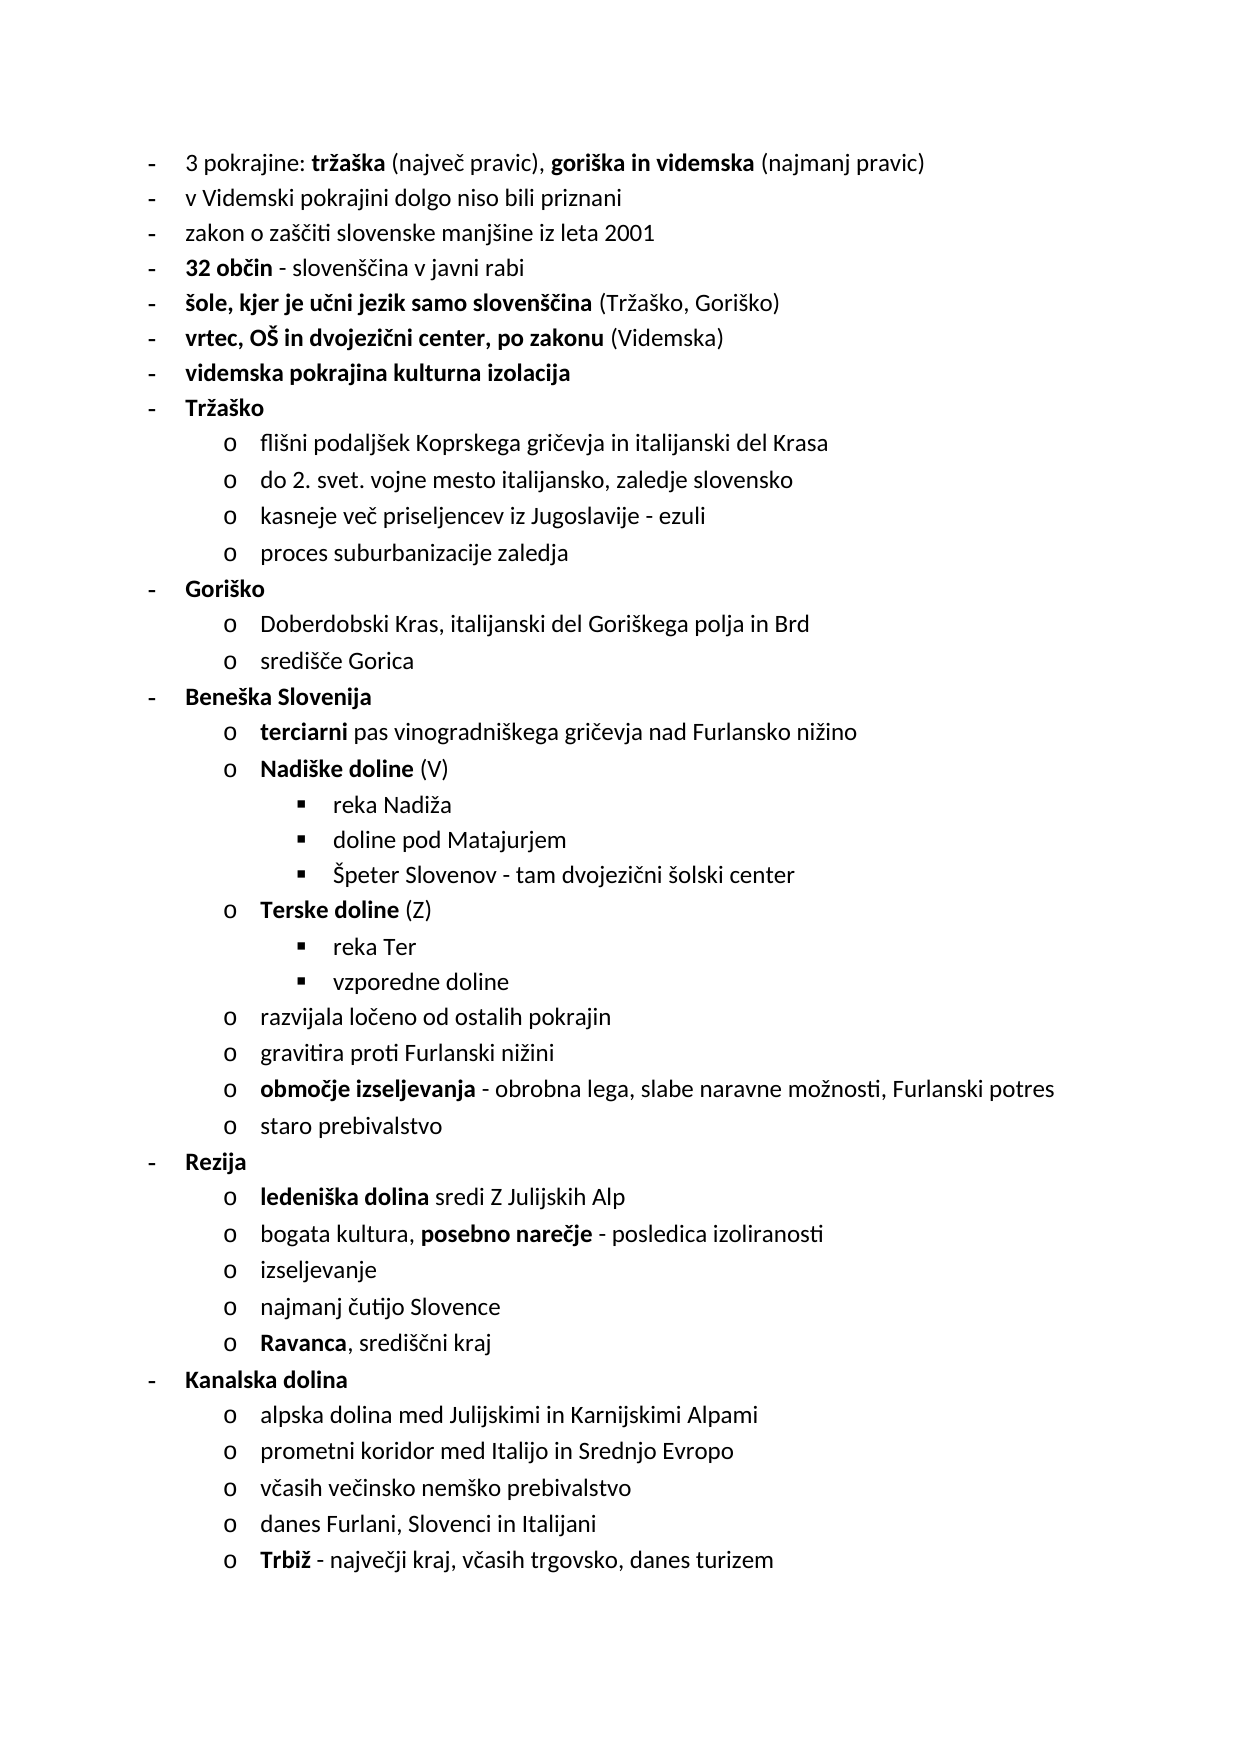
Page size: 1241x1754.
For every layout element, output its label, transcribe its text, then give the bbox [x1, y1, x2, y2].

list razvijala ločeno od ostalih pokrajin [223, 1001, 1093, 1032]
list videmska pokrajina kulturna izolacija [148, 358, 1093, 388]
list v Videmski pokrajini dolgo niso bili priznani [148, 183, 1093, 213]
list staro prebivalstvo [223, 1110, 1093, 1142]
list središče Gorica [223, 645, 1093, 677]
list kasneje več priseljencev iz Jugoslavije - ezuli [223, 501, 1093, 532]
list reka Ter [295, 931, 1093, 961]
list 32 občin - slovenščina v javni rabi [148, 253, 1093, 283]
list Terske doline (Z) [223, 894, 1093, 926]
list proces suburbanizacije zaledja [223, 537, 1093, 569]
list Kanalska dolina [148, 1364, 1093, 1394]
list Goriško [148, 573, 1093, 604]
list Trbiž - največji kraj, včasih trgovsko, danes turizem [223, 1545, 1093, 1576]
list najmanj čutijo Slovence [223, 1291, 1093, 1323]
list gravitira proti Furlanski nižini [223, 1037, 1093, 1069]
list terciarni pas vinogradniškega gričevja nad Furlansko nižino [223, 716, 1093, 748]
list včasih večinsko nemško prebivalstvo [223, 1472, 1093, 1503]
list vrtec, OŠ in dvojezični center, po zakonu (Videmska) [148, 323, 1093, 353]
list Ravanca, središčni kraj [223, 1327, 1093, 1359]
list danes Furlani, Slovenci in Italijani [223, 1508, 1093, 1540]
list Doberdobski Kras, italijanski del Goriškega polja in Brd [223, 608, 1093, 640]
list Špeter Slovenov - tam dvojezični šolski center [295, 859, 1093, 890]
list območje izseljevanja - obrobna lega, slabe naravne možnosti, Furlanski potres [223, 1074, 1093, 1105]
list alpska dolina med Julijskimi in Karnijskimi Alpami [223, 1399, 1093, 1431]
list Beneška Slovenija [148, 681, 1093, 712]
list zakon o zaščiti slovenske manjšine iz leta 2001 [148, 218, 1093, 248]
list reka Nadiža [295, 789, 1093, 820]
list ledeniška dolina sredi Z Julijskih Alp [223, 1182, 1093, 1213]
list Nadiške doline (V) [223, 753, 1093, 784]
list 3 pokrajine: tržaška (največ pravic), goriška in videmska (najmanj pravic) [148, 148, 1093, 178]
list prometni koridor med Italijo in Srednjo Evropo [223, 1435, 1093, 1467]
list doline pod Matajurjem [295, 824, 1093, 855]
list Rezija [148, 1147, 1093, 1177]
list vzporedne doline [295, 966, 1093, 996]
list bogata kultura, posebno narečje - posledica izoliranosti [223, 1218, 1093, 1250]
list izseljevanje [223, 1254, 1093, 1286]
list flišni podaljšek Koprskega gričevja in italijanski del Krasa [223, 428, 1093, 459]
list Tržaško [148, 393, 1093, 423]
list do 2. svet. vojne mesto italijansko, zaledje slovensko [223, 464, 1093, 496]
list šole, kjer je učni jezik samo slovenščina (Tržaško, Goriško) [148, 288, 1093, 318]
